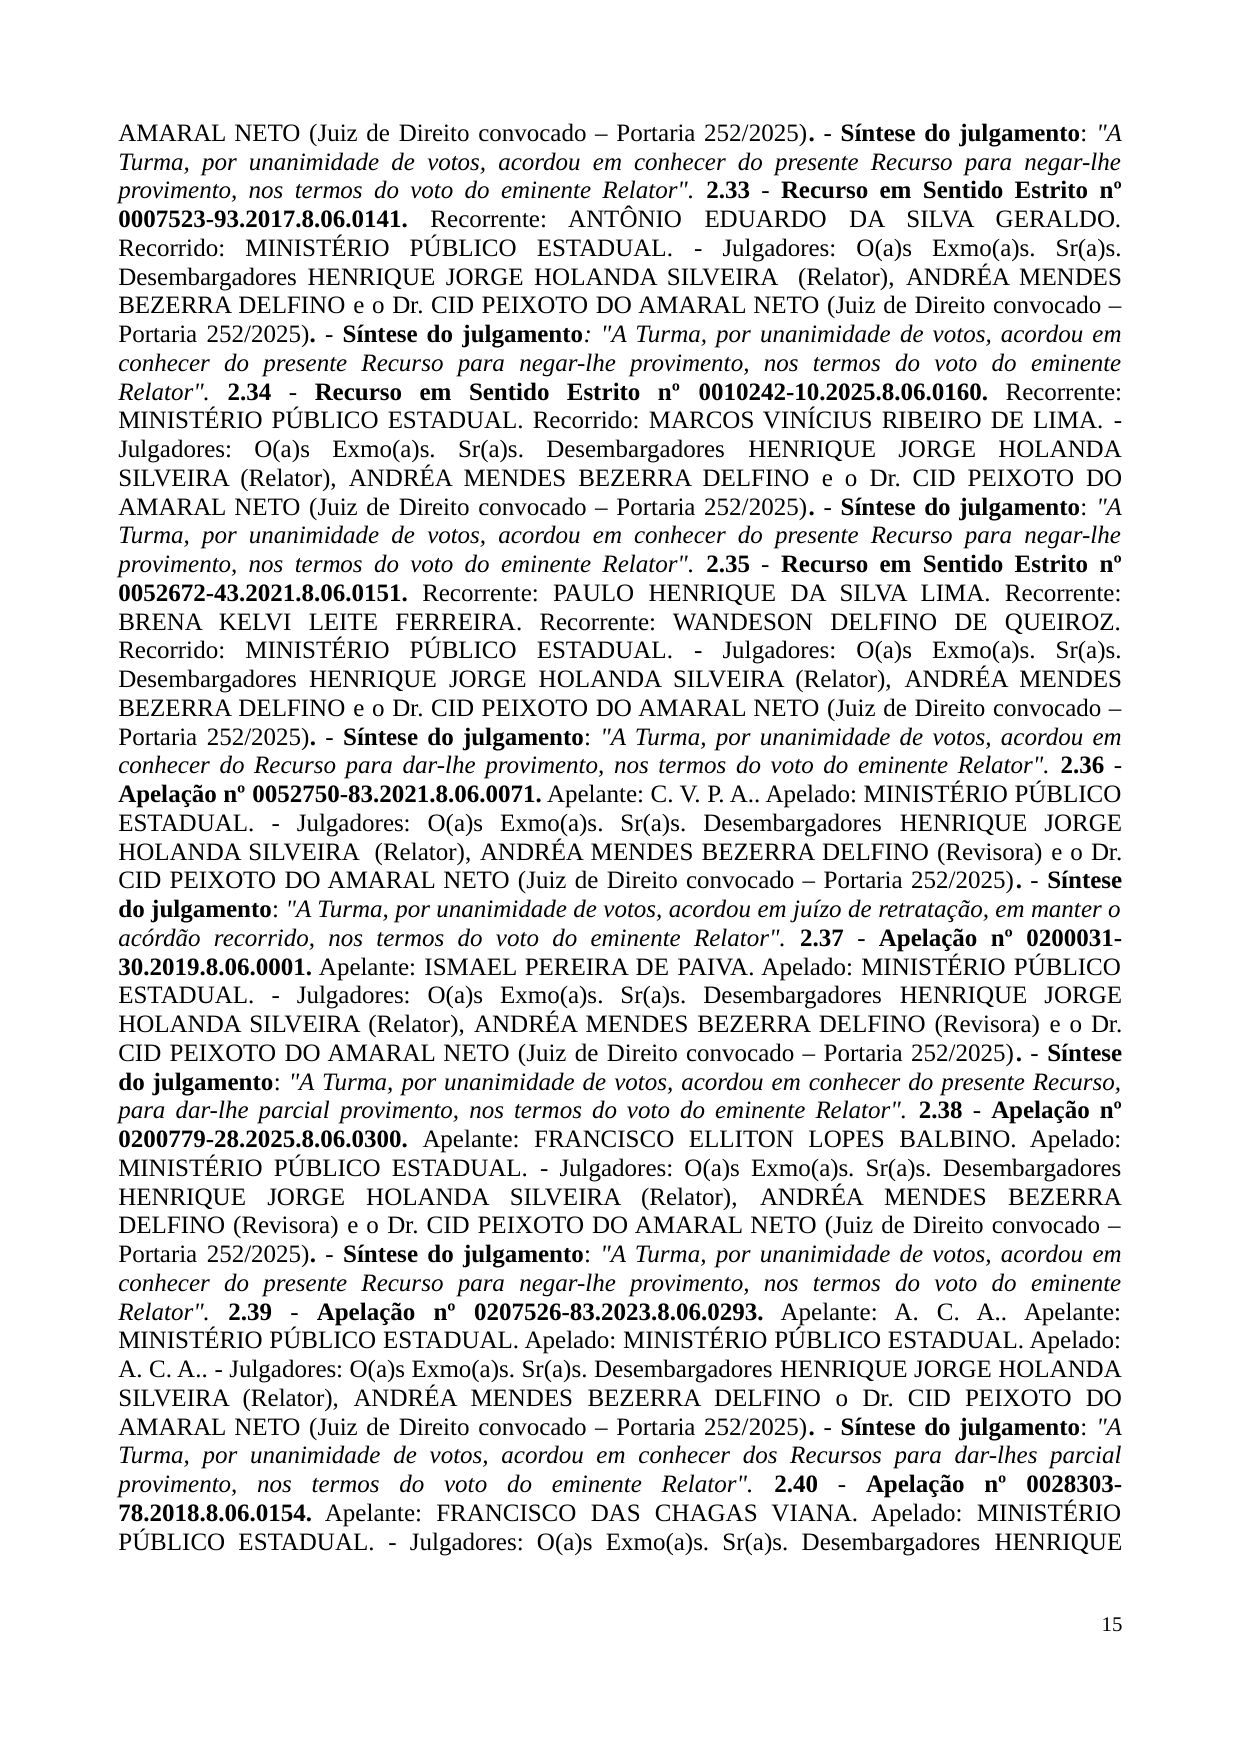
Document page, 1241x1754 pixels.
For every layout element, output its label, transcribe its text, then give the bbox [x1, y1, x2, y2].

text AMARAL NETO (Juiz de Direito convocado – Portaria 252/2025). - Síntese do julgamento: "A Turma, por unanimidade de votos, acordou em conhecer do presente Recurso para negar-lhe provimento, nos termos do voto do eminente Relator". 2.33 - Recurso em Sentido Estrito nº 0007523-93.2017.8.06.0141. Recorrente: ANTÔNIO EDUARDO DA SILVA GERALDO. Recorrido: MINISTÉRIO PÚBLICO ESTADUAL. - Julgadores: O(a)s Exmo(a)s. Sr(a)s. Desembargadores HENRIQUE JORGE HOLANDA SILVEIRA (Relator), ANDRÉA MENDES BEZERRA DELFINO e o Dr. CID PEIXOTO DO AMARAL NETO (Juiz de Direito convocado – Portaria 252/2025). - Síntese do julgamento: "A Turma, por unanimidade de votos, acordou em conhecer do presente Recurso para negar-lhe provimento, nos termos do voto do eminente Relator". 2.34 - Recurso em Sentido Estrito nº 0010242-10.2025.8.06.0160. Recorrente: MINISTÉRIO PÚBLICO ESTADUAL. Recorrido: MARCOS VINÍCIUS RIBEIRO DE LIMA. - Julgadores: O(a)s Exmo(a)s. Sr(a)s. Desembargadores HENRIQUE JORGE HOLANDA SILVEIRA (Relator), ANDRÉA MENDES BEZERRA DELFINO e o Dr. CID PEIXOTO DO AMARAL NETO (Juiz de Direito convocado – Portaria 252/2025). - Síntese do julgamento: "A Turma, por unanimidade de votos, acordou em conhecer do presente Recurso para negar-lhe provimento, nos termos do voto do eminente Relator". 2.35 - Recurso em Sentido Estrito nº 0052672-43.2021.8.06.0151. Recorrente: PAULO HENRIQUE DA SILVA LIMA. Recorrente: BRENA KELVI LEITE FERREIRA. Recorrente: WANDESON DELFINO DE QUEIROZ. Recorrido: MINISTÉRIO PÚBLICO ESTADUAL. - Julgadores: O(a)s Exmo(a)s. Sr(a)s. Desembargadores HENRIQUE JORGE HOLANDA SILVEIRA (Relator), ANDRÉA MENDES BEZERRA DELFINO e o Dr. CID PEIXOTO DO AMARAL NETO (Juiz de Direito convocado – Portaria 252/2025). - Síntese do julgamento: "A Turma, por unanimidade de votos, acordou em conhecer do Recurso para dar-lhe provimento, nos termos do voto do eminente Relator". 2.36 - Apelação nº 0052750-83.2021.8.06.0071. Apelante: C. V. P. A.. Apelado: MINISTÉRIO PÚBLICO ESTADUAL. - Julgadores: O(a)s Exmo(a)s. Sr(a)s. Desembargadores HENRIQUE JORGE HOLANDA SILVEIRA (Relator), ANDRÉA MENDES BEZERRA DELFINO (Revisora) e o Dr. CID PEIXOTO DO AMARAL NETO (Juiz de Direito convocado – Portaria 252/2025). - Síntese do julgamento: "A Turma, por unanimidade de votos, acordou em juízo de retratação, em manter o acórdão recorrido, nos termos do voto do eminente Relator". 2.37 - Apelação nº 0200031-30.2019.8.06.0001. Apelante: ISMAEL PEREIRA DE PAIVA. Apelado: MINISTÉRIO PÚBLICO ESTADUAL. - Julgadores: O(a)s Exmo(a)s. Sr(a)s. Desembargadores HENRIQUE JORGE HOLANDA SILVEIRA (Relator), ANDRÉA MENDES BEZERRA DELFINO (Revisora) e o Dr. CID PEIXOTO DO AMARAL NETO (Juiz de Direito convocado – Portaria 252/2025). - Síntese do julgamento: "A Turma, por unanimidade de votos, acordou em conhecer do presente Recurso, para dar-lhe parcial provimento, nos termos do voto do eminente Relator". 2.38 - Apelação nº 0200779-28.2025.8.06.0300. Apelante: FRANCISCO ELLITON LOPES BALBINO. Apelado: MINISTÉRIO PÚBLICO ESTADUAL. - Julgadores: O(a)s Exmo(a)s. Sr(a)s. Desembargadores HENRIQUE JORGE HOLANDA SILVEIRA (Relator), ANDRÉA MENDES BEZERRA DELFINO (Revisora) e o Dr. CID PEIXOTO DO AMARAL NETO (Juiz de Direito convocado – Portaria 252/2025). - Síntese do julgamento: "A Turma, por unanimidade de votos, acordou em conhecer do presente Recurso para negar-lhe provimento, nos termos do voto do eminente Relator". 2.39 - Apelação nº 0207526-83.2023.8.06.0293. Apelante: A. C. A.. Apelante: MINISTÉRIO PÚBLICO ESTADUAL. Apelado: MINISTÉRIO PÚBLICO ESTADUAL. Apelado: A. C. A.. - Julgadores: O(a)s Exmo(a)s. Sr(a)s. Desembargadores HENRIQUE JORGE HOLANDA SILVEIRA (Relator), ANDRÉA MENDES BEZERRA DELFINO o Dr. CID PEIXOTO DO AMARAL NETO (Juiz de Direito convocado – Portaria 252/2025). - Síntese do julgamento: "A Turma, por unanimidade de votos, acordou em conhecer dos Recursos para dar-lhes parcial provimento, nos termos do voto do eminente Relator". 2.40 - Apelação nº 0028303-78.2018.8.06.0154. Apelante: FRANCISCO DAS CHAGAS VIANA. Apelado: MINISTÉRIO PÚBLICO ESTADUAL. - Julgadores: O(a)s Exmo(a)s. Sr(a)s. Desembargadores HENRIQUE [118, 118, 1122, 1556]
